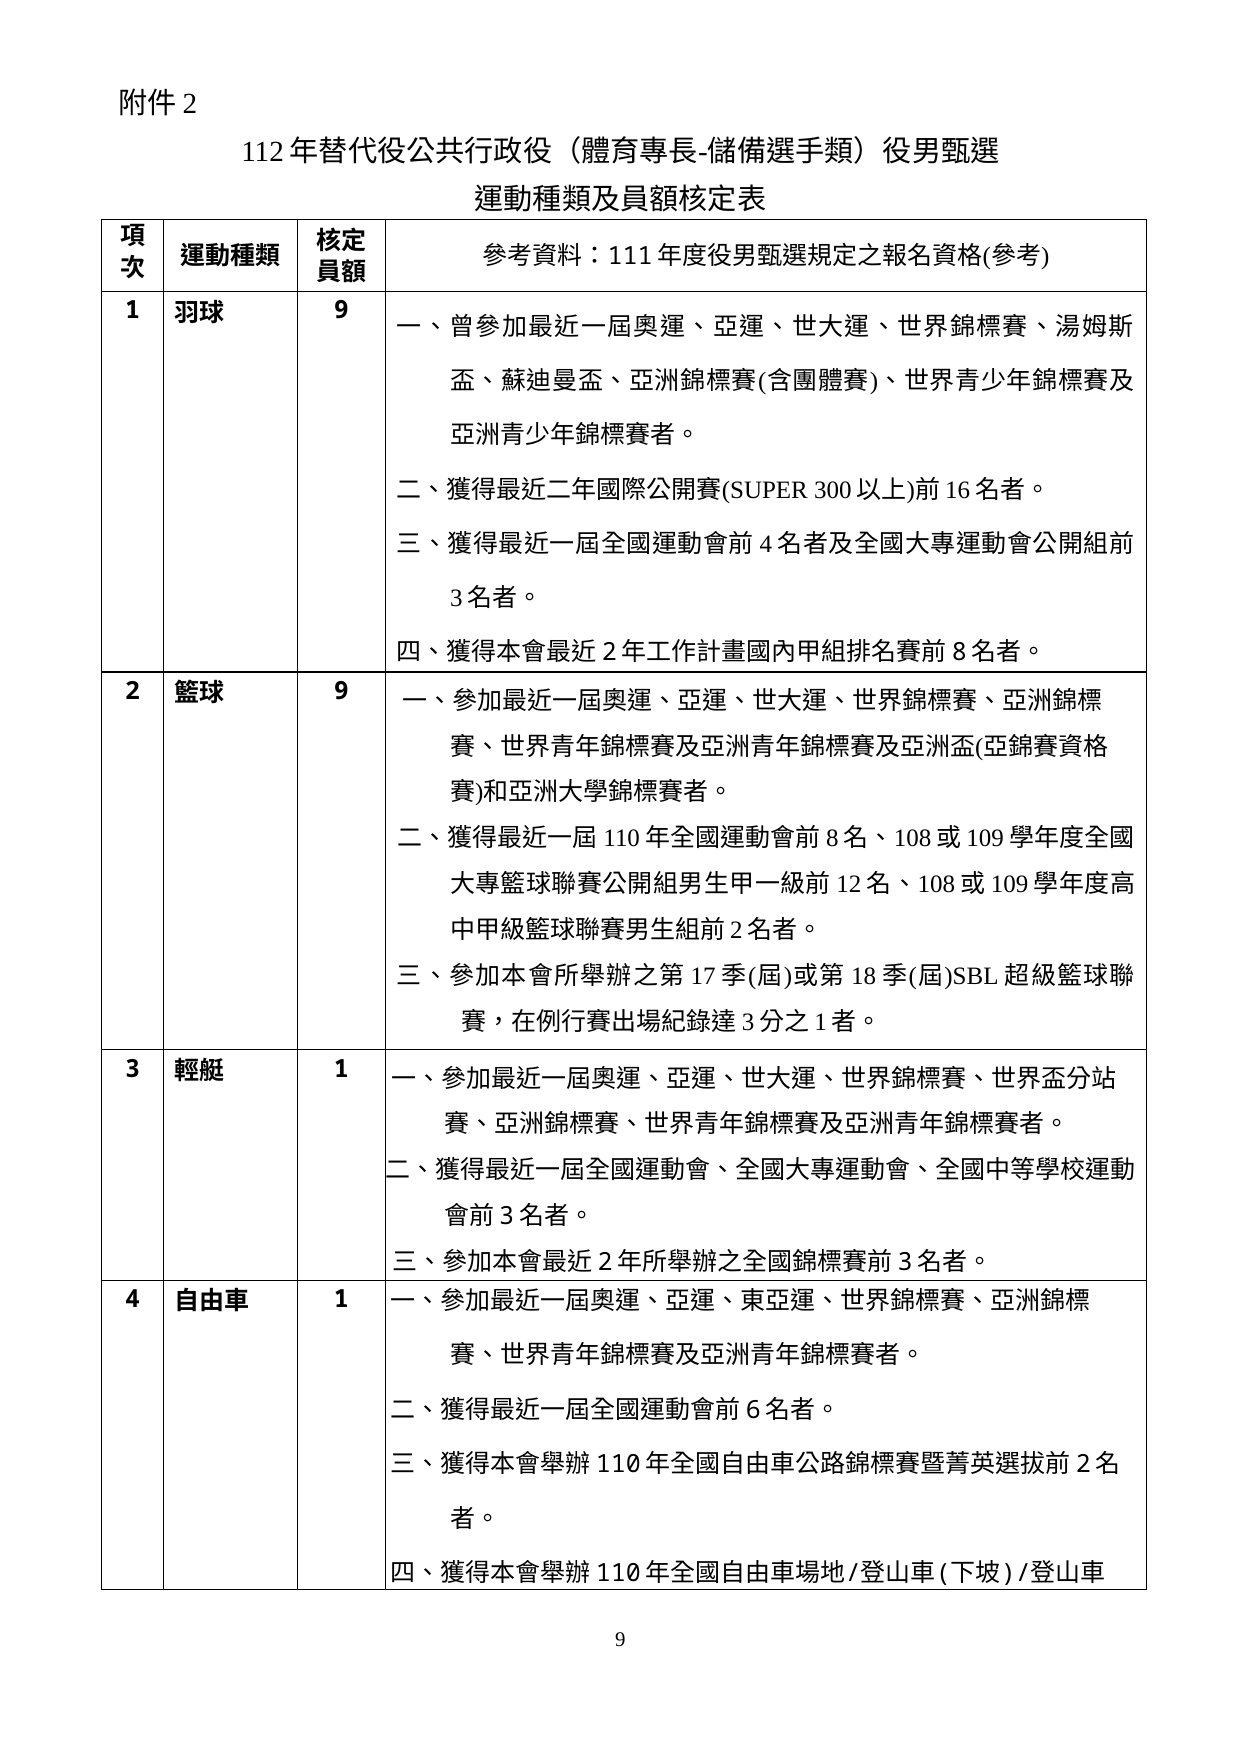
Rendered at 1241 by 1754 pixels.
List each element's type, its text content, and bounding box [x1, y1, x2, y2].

table_cell 參加最近一屆奧運、亞運、世大運、世界錦標賽、世界盃分站賽、亞洲錦標賽、世界青年錦標賽及亞洲青年錦標賽者。 獲得最近一屆全國運動會、全國大專運動會、全國中等學校運動會前3名者。 參加本會最近2年所舉辦之全國錦標賽前3名者。 [386, 1050, 1146, 1279]
table_cell 2 [102, 673, 163, 1049]
table_cell 輕艇 [164, 1050, 297, 1279]
table_header 項次 [102, 220, 163, 291]
table_cell 1 [298, 1050, 385, 1279]
table_cell 參加最近一屆奧運、亞運、東亞運、世界錦標賽、亞洲錦標賽、世界青年錦標賽及亞洲青年錦標賽者。 獲得最近一屆全國運動會前6名者。 獲得本會舉辦110年全國自由車公路錦標賽暨菁英選拔前2名者。 獲得本會舉辦110年全國自由車場地/登山車(下坡)/登山車 [386, 1281, 1146, 1589]
text 附件2 [118, 75, 1122, 123]
table_cell 3 [102, 1050, 163, 1279]
table_cell 9 [298, 292, 385, 671]
table_header 參考資料：111年度役男甄選規定之報名資格(參考) [386, 220, 1146, 291]
text 112年替代役公共行政役（體育專長-儲備選手類）役男甄選 [118, 123, 1122, 171]
table_cell 一、參加最近一屆奧運、亞運、世大運、世界錦標賽、亞洲錦標賽、世界青年錦標賽及亞洲青年錦標賽及亞洲盃(亞錦賽資格賽)和亞洲大學錦標賽者。 二、獲得最近一屆110年全國運動會前8名、108或109學年度全國大專籃球聯賽公開組男生甲一級前12名、108或109學年度高中甲級籃球聯賽男生組前2名者。 三、參加本會所舉辦之第17季(屆)或第18季(屆)SBL超級籃球聯賽，在例行賽出場紀錄達3分之1者。 [386, 673, 1146, 1049]
table_cell 一、曾參加最近一屆奧運、亞運、世大運、世界錦標賽、湯姆斯盃、蘇迪曼盃、亞洲錦標賽(含團體賽)、世界青少年錦標賽及亞洲青少年錦標賽者。 二、獲得最近二年國際公開賽(SUPER 300以上)前16名者。 三、獲得最近一屆全國運動會前4名者及全國大專運動會公開組前3名者。 四、獲得本會最近2年工作計畫國內甲組排名賽前8名者。 [386, 292, 1146, 671]
table_cell 籃球 [164, 673, 297, 1049]
table_cell 4 [102, 1281, 163, 1589]
table_cell 9 [298, 673, 385, 1049]
table_header 運動種類 [164, 220, 297, 291]
table_cell 羽球 [164, 292, 297, 671]
table_cell 自由車 [164, 1281, 297, 1589]
table_header 核定員額 [298, 220, 385, 291]
table_cell 1 [298, 1281, 385, 1589]
text 運動種類及員額核定表 [118, 171, 1122, 219]
table_cell 1 [102, 292, 163, 671]
